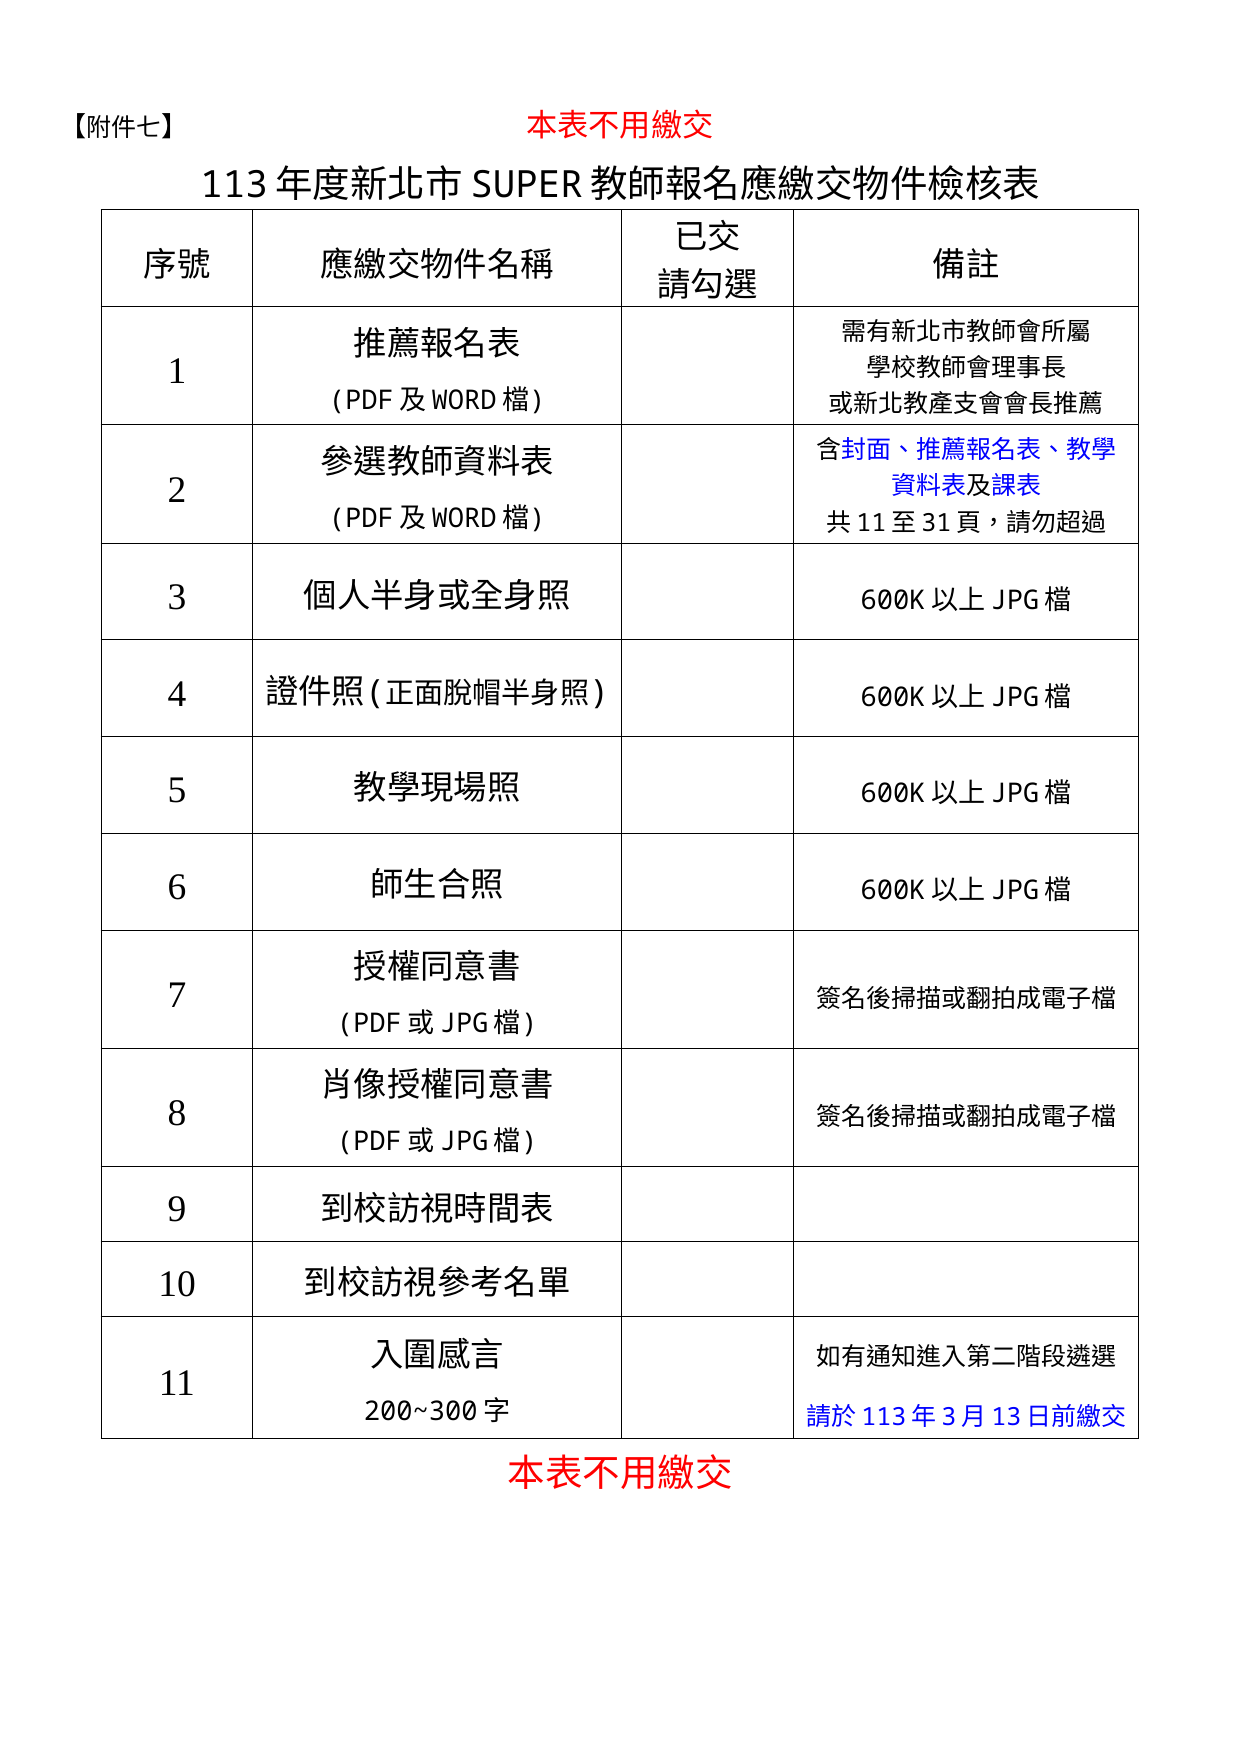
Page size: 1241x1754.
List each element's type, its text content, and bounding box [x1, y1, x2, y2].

table_header 備註 [794, 210, 1138, 306]
table_header 應繳交物件名稱 [253, 210, 621, 306]
table_cell 10 [102, 1242, 252, 1316]
table_cell 個人半身或全身照 [253, 544, 621, 639]
table_cell 教學現場照 [253, 737, 621, 833]
table_cell 參選教師資料表 (PDF及WORD檔) [253, 425, 621, 542]
table_cell 5 [102, 737, 252, 833]
table_cell 含封面、推薦報名表、教學資料表及課表 共11至31頁，請勿超過 [794, 425, 1138, 542]
table_cell 需有新北市教師會所屬 學校教師會理事長 或新北教產支會會長推薦 [794, 307, 1138, 424]
table_cell 師生合照 [253, 834, 621, 929]
table_cell 入圍感言 200~300字 [253, 1317, 621, 1437]
table_cell 簽名後掃描或翻拍成電子檔 [794, 931, 1138, 1048]
table_cell 11 [102, 1317, 252, 1437]
table_cell 證件照(正面脫帽半身照) [253, 640, 621, 736]
table_cell [622, 1317, 793, 1437]
table_cell 600K以上JPG檔 [794, 640, 1138, 736]
table_cell 7 [102, 931, 252, 1048]
table_header 序號 [102, 210, 252, 306]
table_cell [622, 640, 793, 736]
table_cell [794, 1242, 1138, 1316]
table_cell 6 [102, 834, 252, 929]
table_cell [622, 307, 793, 424]
table_cell 1 [102, 307, 252, 424]
table_header 已交 請勾選 [622, 210, 793, 306]
table_cell 4 [102, 640, 252, 736]
table_cell 簽名後掃描或翻拍成電子檔 [794, 1049, 1138, 1166]
table_cell 8 [102, 1049, 252, 1166]
table_cell 600K以上JPG檔 [794, 834, 1138, 929]
table_cell [622, 425, 793, 542]
text 本表不用繳交 [59, 1438, 1181, 1499]
table_cell 9 [102, 1167, 252, 1241]
table_cell 推薦報名表 (PDF及WORD檔) [253, 307, 621, 424]
table_cell 到校訪視參考名單 [253, 1242, 621, 1316]
text 【附件七】 本表不用繳交 [59, 88, 1181, 149]
table_cell 3 [102, 544, 252, 639]
table_cell 肖像授權同意書 (PDF或JPG檔) [253, 1049, 621, 1166]
table_cell 到校訪視時間表 [253, 1167, 621, 1241]
table_cell 如有通知進入第二階段遴選 請於113年3月13日前繳交 [794, 1317, 1138, 1437]
table_cell [622, 737, 793, 833]
text 113年度新北市SUPER教師報名應繳交物件檢核表 [59, 149, 1181, 209]
table_cell 600K以上JPG檔 [794, 737, 1138, 833]
table_cell [622, 544, 793, 639]
table_cell [622, 931, 793, 1048]
table_cell [622, 1049, 793, 1166]
table_cell [794, 1167, 1138, 1241]
table_cell 授權同意書 (PDF或JPG檔) [253, 931, 621, 1048]
table_cell [622, 1167, 793, 1241]
table_cell 600K以上JPG檔 [794, 544, 1138, 639]
table_cell [622, 1242, 793, 1316]
table_cell [622, 834, 793, 929]
table_cell 2 [102, 425, 252, 542]
